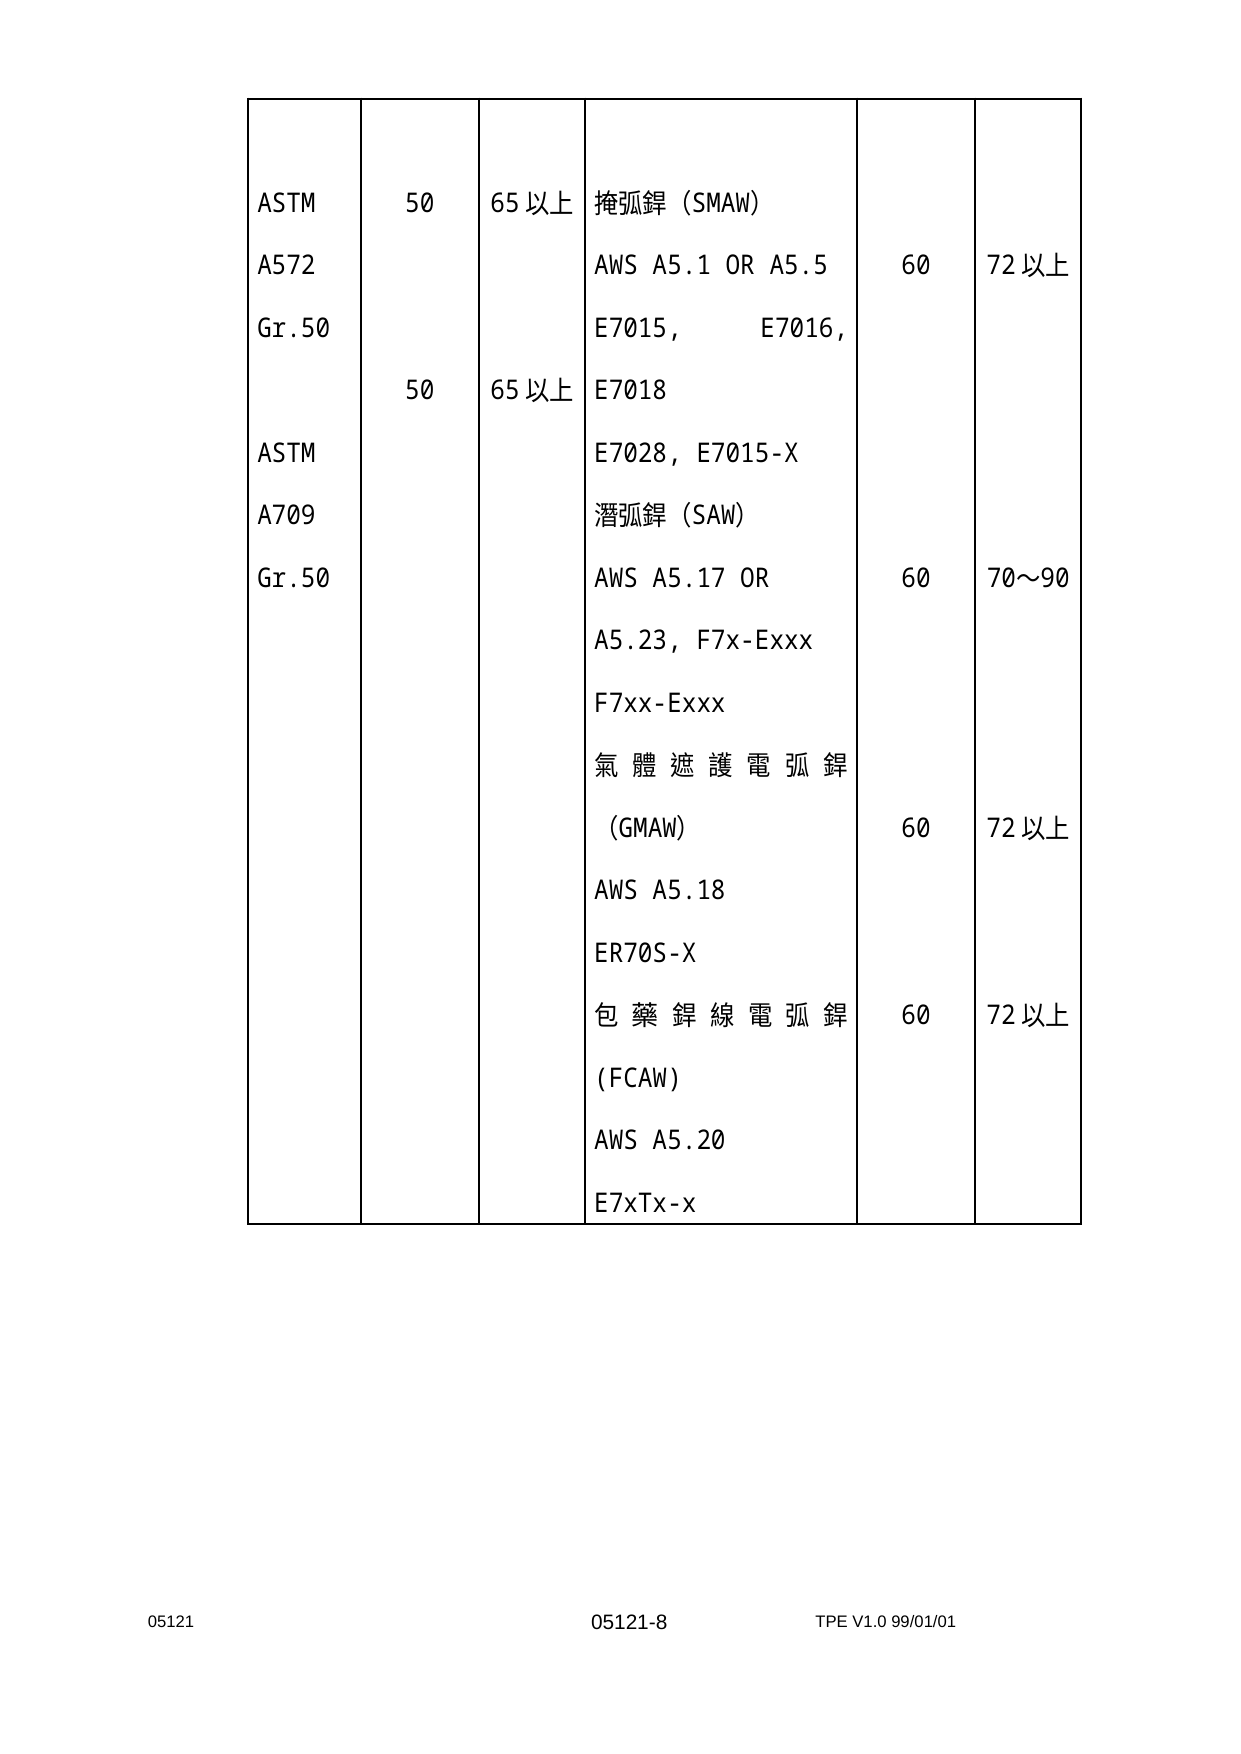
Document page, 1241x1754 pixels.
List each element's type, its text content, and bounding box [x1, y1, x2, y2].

table_cell ASTM A572 Gr.50 ASTM A709 Gr.50 [249, 100, 360, 1222]
table_cell 65以上 65以上 [480, 100, 584, 1222]
table_cell 50 50 [362, 100, 478, 1222]
table_cell 掩弧銲（SMAW） AWS A5.1 OR A5.5 E7015, E7016, E7018 E7028, E7015-X 潛弧銲（SAW） AWS A5.17 OR A5.23, F7x-Exxx F7xx-Exxx 氣體遮護電弧銲（GMAW） AWS A5.18 ER70S-X 包藥銲線電弧銲(FCAW) AWS A5.20 E7xTx-x [586, 100, 856, 1222]
table_cell 60 60 60 60 [858, 100, 974, 1222]
table_cell 72以上 70～90 72以上 72以上 [976, 100, 1080, 1222]
